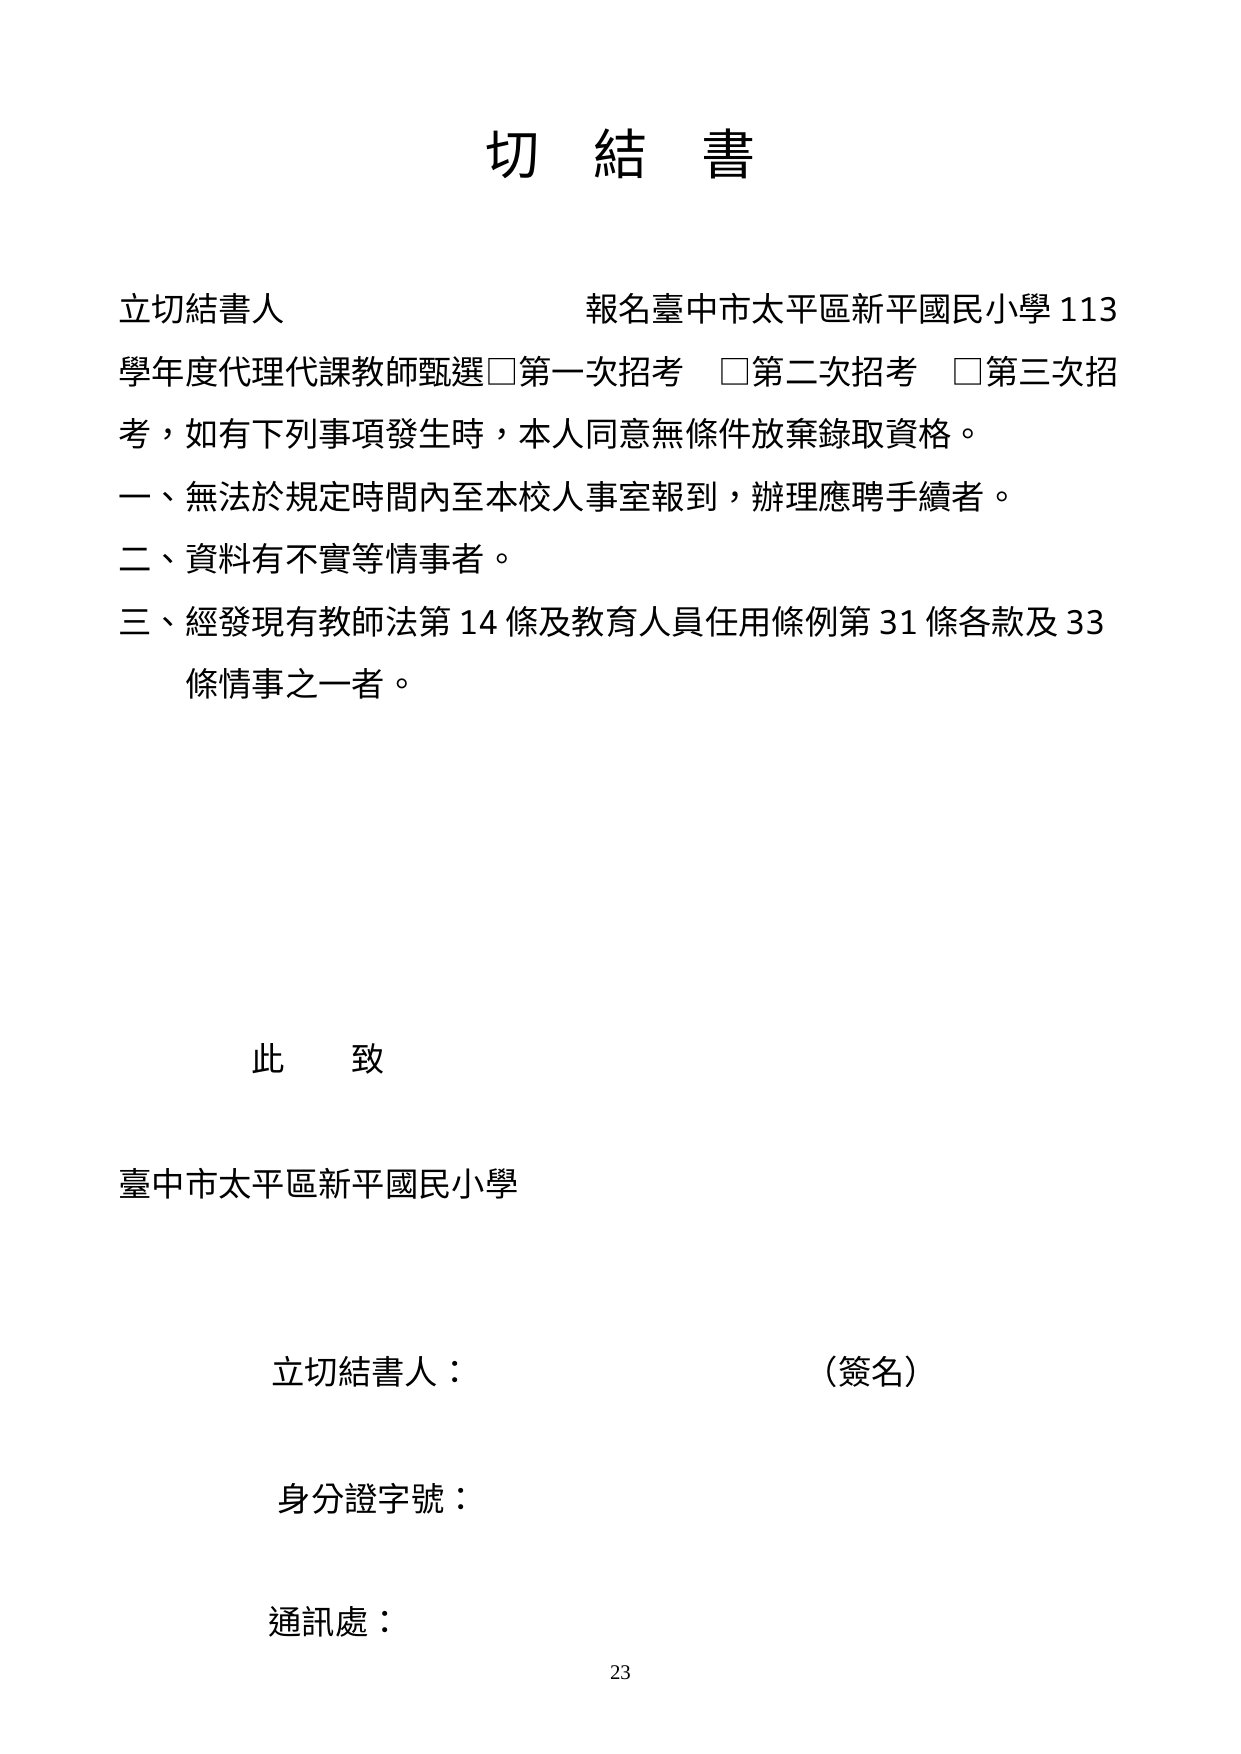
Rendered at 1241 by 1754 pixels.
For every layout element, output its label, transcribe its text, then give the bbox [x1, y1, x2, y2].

text 二、資料有不實等情事者。 [118, 516, 1122, 578]
text 此 致 [118, 1016, 1122, 1078]
text 通訊處： [118, 1578, 1122, 1641]
text 臺中市太平區新平國民小學 [118, 1141, 1122, 1203]
text 身分證字號： [118, 1453, 1122, 1516]
text 立切結書人 報名臺中市太平區新平國民小學113學年度代理代課教師甄選□第一次招考 □第二次招考 □第三次招考，如有下列事項發生時，本人同意無條件放棄錄取資格。 [118, 266, 1122, 453]
text 三、經發現有教師法第14條及教育人員任用條例第31條各款及33 [118, 578, 1122, 641]
text 立切結書人： （簽名） [118, 1328, 1122, 1391]
text 條情事之一者。 [118, 641, 1122, 703]
text 切 結 書 [118, 78, 1122, 203]
text 一、無法於規定時間內至本校人事室報到，辦理應聘手續者。 [118, 453, 1122, 516]
